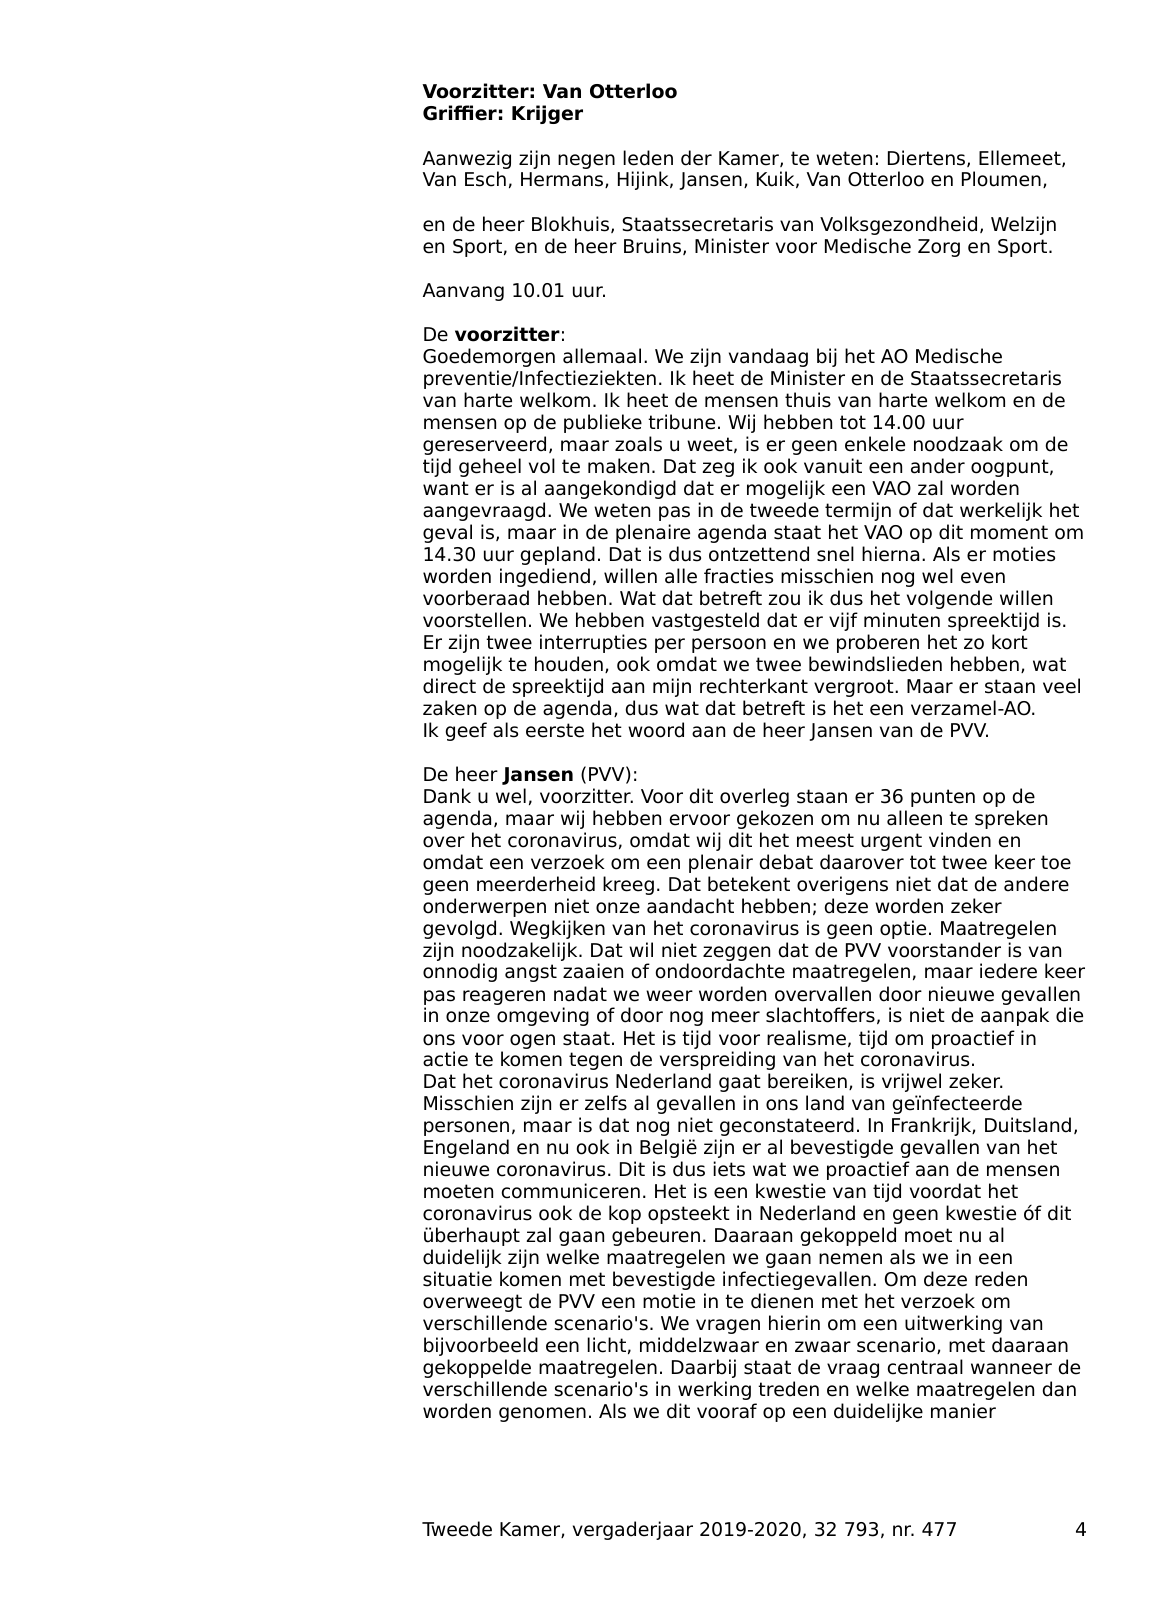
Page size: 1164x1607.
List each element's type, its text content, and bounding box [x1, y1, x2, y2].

text Goedemorgen allemaal. We zijn vandaag bij het AO Medische preventie/Infectieziekten. Ik heet de Minister en de Staatssecretaris van harte welkom. Ik heet de mensen thuis van harte welkom en de mensen op de publieke tribune. Wij hebben tot 14.00 uur gereserveerd, maar zoals u weet, is er geen enkele noodzaak om de tijd geheel vol te maken. Dat zeg ik ook vanuit een ander oogpunt, want er is al aangekondigd dat er mogelijk een VAO zal worden aangevraagd. We weten pas in de tweede termijn of dat werkelijk het geval is, maar in de plenaire agenda staat het VAO op dit moment om 14.30 uur gepland. Dat is dus ontzettend snel hierna. Als er moties worden ingediend, willen alle fracties misschien nog wel even voorberaad hebben. Wat dat betreft zou ik dus het volgende willen voorstellen. We hebben vastgesteld dat er vijf minuten spreektijd is. Er zijn twee interrupties per persoon en we proberen het zo kort mogelijk te houden, ook omdat we twee bewindslieden hebben, wat direct de spreektijd aan mijn rechterkant vergroot. Maar er staan veel zaken op de agenda, dus wat dat betreft is het een verzamel-AO. [422, 346, 1087, 719]
text De voorzitter: [422, 324, 1087, 346]
text Griffier: Krijger [422, 103, 1087, 125]
text Dank u wel, voorzitter. Voor dit overleg staan er 36 punten op de agenda, maar wij hebben ervoor gekozen om nu alleen te spreken over het coronavirus, omdat wij dit het meest urgent vinden en omdat een verzoek om een plenair debat daarover tot twee keer toe geen meerderheid kreeg. Dat betekent overigens niet dat de andere onderwerpen niet onze aandacht hebben; deze worden zeker gevolgd. Wegkijken van het coronavirus is geen optie. Maatregelen zijn noodzakelijk. Dat wil niet zeggen dat de PVV voorstander is van onnodig angst zaaien of ondoordachte maatregelen, maar iedere keer pas reageren nadat we weer worden overvallen door nieuwe gevallen in onze omgeving of door nog meer slachtoffers, is niet de aanpak die ons voor ogen staat. Het is tijd voor realisme, tijd om proactief in actie te komen tegen de verspreiding van het coronavirus. [422, 786, 1087, 1071]
text en de heer Blokhuis, Staatssecretaris van Volksgezondheid, Welzijn en Sport, en de heer Bruins, Minister voor Medische Zorg en Sport. [422, 213, 1087, 257]
text De heer Jansen (PVV): [422, 764, 1087, 786]
text Voorzitter: Van Otterloo [422, 81, 1087, 103]
text Aanvang 10.01 uur. [422, 280, 1087, 302]
text Dat het coronavirus Nederland gaat bereiken, is vrijwel zeker. Misschien zijn er zelfs al gevallen in ons land van geïnfecteerde personen, maar is dat nog niet geconstateerd. In Frankrijk, Duitsland, Engeland en nu ook in België zijn er al bevestigde gevallen van het nieuwe coronavirus. Dit is dus iets wat we proactief aan de mensen moeten communiceren. Het is een kwestie van tijd voordat het coronavirus ook de kop opsteekt in Nederland en geen kwestie óf dit überhaupt zal gaan gebeuren. Daaraan gekoppeld moet nu al duidelijk zijn welke maatregelen we gaan nemen als we in een situatie komen met bevestigde infectiegevallen. Om deze reden overweegt de PVV een motie in te dienen met het verzoek om verschillende scenario's. We vragen hierin om een uitwerking van bijvoorbeeld een licht, middelzwaar en zwaar scenario, met daaraan gekoppelde maatregelen. Daarbij staat de vraag centraal wanneer de verschillende scenario's in werking treden en welke maatregelen dan worden genomen. Als we dit vooraf op een duidelijke manier [422, 1071, 1087, 1423]
text Aanwezig zijn negen leden der Kamer, te weten: Diertens, Ellemeet, Van Esch, Hermans, Hijink, Jansen, Kuik, Van Otterloo en Ploumen, [422, 147, 1087, 191]
text Ik geef als eerste het woord aan de heer Jansen van de PVV. [422, 719, 1087, 741]
